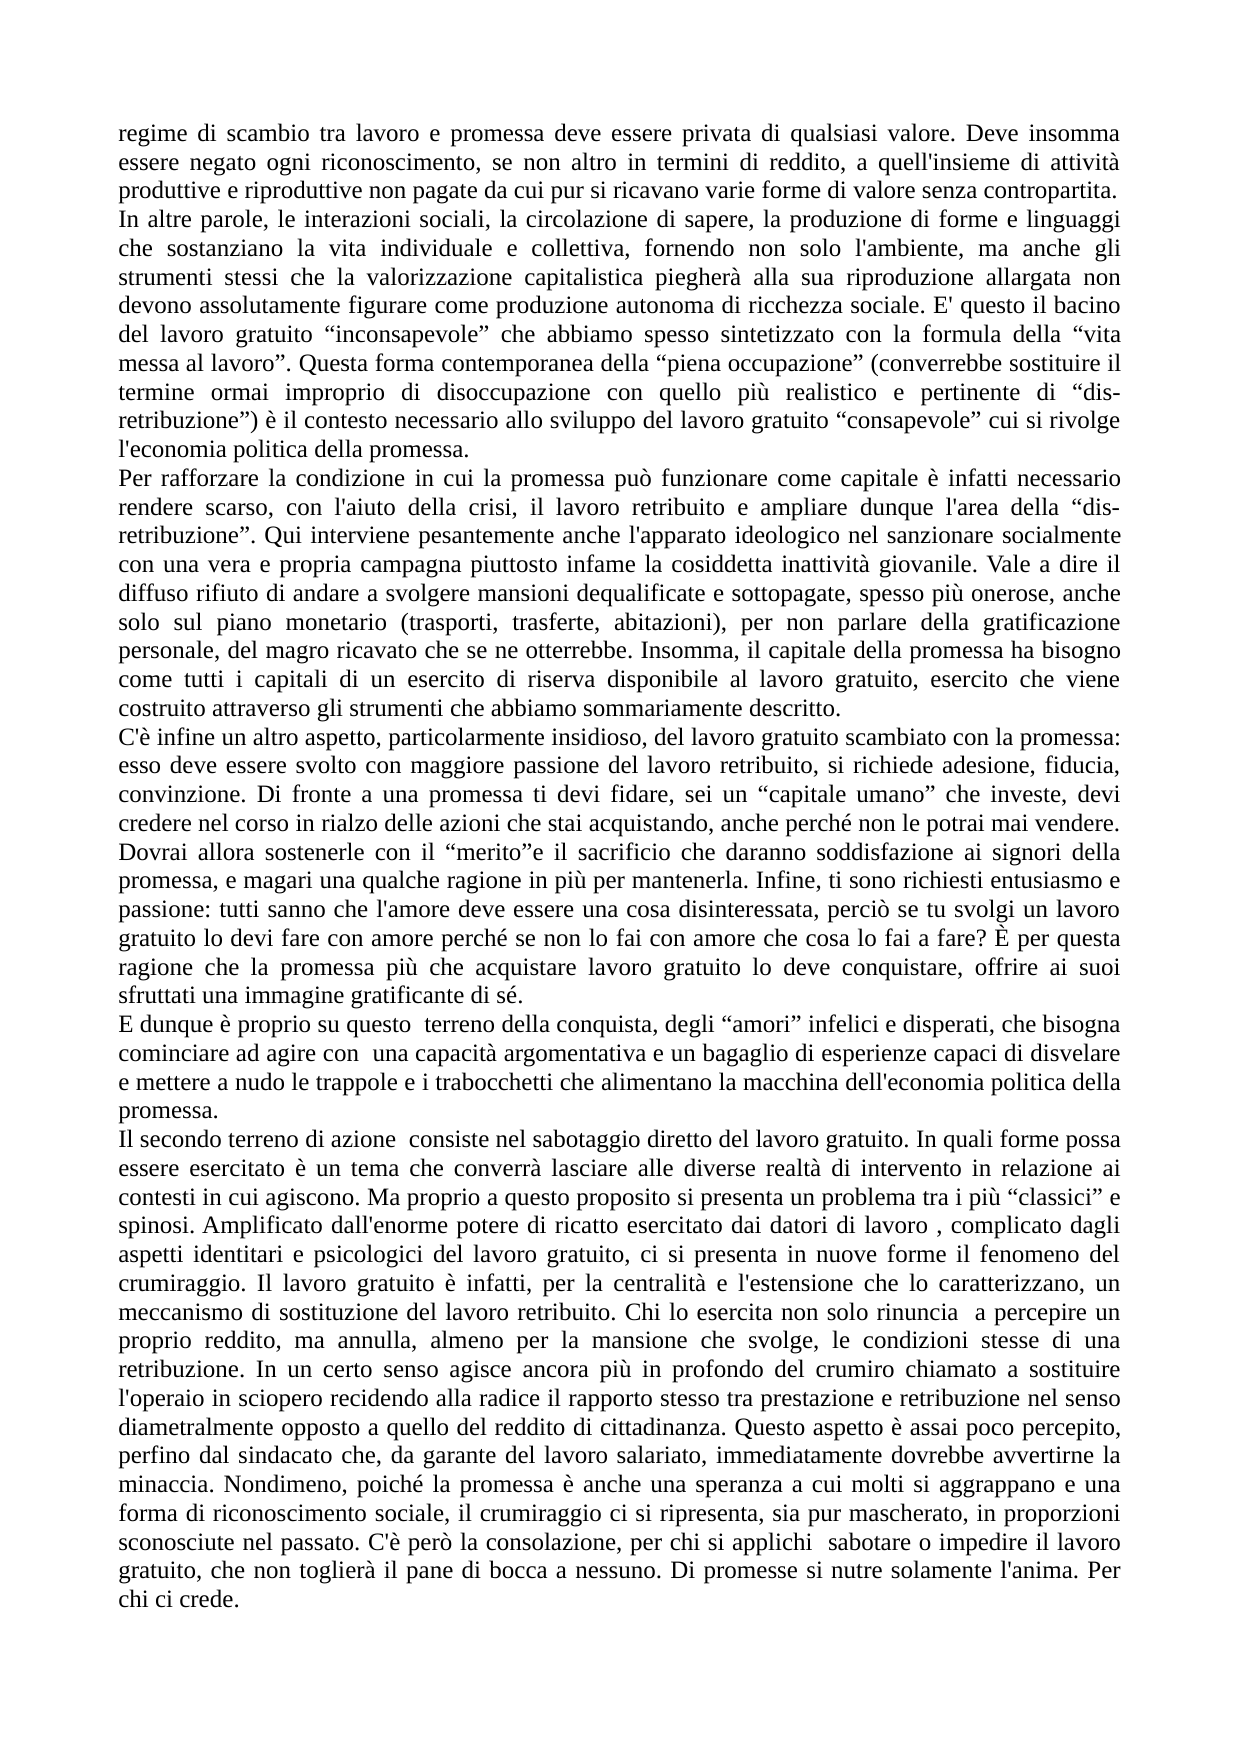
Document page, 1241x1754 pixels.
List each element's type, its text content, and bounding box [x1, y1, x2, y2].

text In altre parole, le interazioni sociali, la circolazione di sapere, la produzione di forme e linguaggi che sostanziano la vita individuale e collettiva, fornendo non solo l'ambiente, ma anche gli strumenti stessi che la valorizzazione capitalistica piegherà alla sua riproduzione allargata non devono assolutamente figurare come produzione autonoma di ricchezza sociale. E' questo il bacino del lavoro gratuito “inconsapevole” che abbiamo spesso sintetizzato con la formula della “vita messa al lavoro”. Questa forma contemporanea della “piena occupazione” (converrebbe sostituire il termine ormai improprio di disoccupazione con quello più realistico e pertinente di “dis-retribuzione”) è il contesto necessario allo sviluppo del lavoro gratuito “consapevole” cui si rivolge l'economia politica della promessa. [118, 204, 1122, 463]
text C'è infine un altro aspetto, particolarmente insidioso, del lavoro gratuito scambiato con la promessa: esso deve essere svolto con maggiore passione del lavoro retribuito, si richiede adesione, fiducia, convinzione. Di fronte a una promessa ti devi fidare, sei un “capitale umano” che investe, devi credere nel corso in rialzo delle azioni che stai acquistando, anche perché non le potrai mai vendere. Dovrai allora sostenerle con il “merito”e il sacrificio che daranno soddisfazione ai signori della promessa, e magari una qualche ragione in più per mantenerla. Infine, ti sono richiesti entusiasmo e passione: tutti sanno che l'amore deve essere una cosa disinteressata, perciò se tu svolgi un lavoro gratuito lo devi fare con amore perché se non lo fai con amore che cosa lo fai a fare? È per questa ragione che la promessa più che acquistare lavoro gratuito lo deve conquistare, offrire ai suoi sfruttati una immagine gratificante di sé. [118, 722, 1122, 1009]
text E dunque è proprio su questo terreno della conquista, degli “amori” infelici e disperati, che bisogna cominciare ad agire con una capacità argomentativa e un bagaglio di esperienze capaci di disvelare e mettere a nudo le trappole e i trabocchetti che alimentano la macchina dell'economia politica della promessa. [118, 1009, 1122, 1124]
text regime di scambio tra lavoro e promessa deve essere privata di qualsiasi valore. Deve insomma essere negato ogni riconoscimento, se non altro in termini di reddito, a quell'insieme di attività produttive e riproduttive non pagate da cui pur si ricavano varie forme di valore senza contropartita. [118, 118, 1122, 204]
text Il secondo terreno di azione consiste nel sabotaggio diretto del lavoro gratuito. In quali forme possa essere esercitato è un tema che converrà lasciare alle diverse realtà di intervento in relazione ai contesti in cui agiscono. Ma proprio a questo proposito si presenta un problema tra i più “classici” e spinosi. Amplificato dall'enorme potere di ricatto esercitato dai datori di lavoro , complicato dagli aspetti identitari e psicologici del lavoro gratuito, ci si presenta in nuove forme il fenomeno del crumiraggio. Il lavoro gratuito è infatti, per la centralità e l'estensione che lo caratterizzano, un meccanismo di sostituzione del lavoro retribuito. Chi lo esercita non solo rinuncia a percepire un proprio reddito, ma annulla, almeno per la mansione che svolge, le condizioni stesse di una retribuzione. In un certo senso agisce ancora più in profondo del crumiro chiamato a sostituire l'operaio in sciopero recidendo alla radice il rapporto stesso tra prestazione e retribuzione nel senso diametralmente opposto a quello del reddito di cittadinanza. Questo aspetto è assai poco percepito, perfino dal sindacato che, da garante del lavoro salariato, immediatamente dovrebbe avvertirne la minaccia. Nondimeno, poiché la promessa è anche una speranza a cui molti si aggrappano e una forma di riconoscimento sociale, il crumiraggio ci si ripresenta, sia pur mascherato, in proporzioni sconosciute nel passato. C'è però la consolazione, per chi si applichi sabotare o impedire il lavoro gratuito, che non toglierà il pane di bocca a nessuno. Di promesse si nutre solamente l'anima. Per chi ci crede. [118, 1124, 1122, 1613]
text Per rafforzare la condizione in cui la promessa può funzionare come capitale è infatti necessario rendere scarso, con l'aiuto della crisi, il lavoro retribuito e ampliare dunque l'area della “dis-retribuzione”. Qui interviene pesantemente anche l'apparato ideologico nel sanzionare socialmente con una vera e propria campagna piuttosto infame la cosiddetta inattività giovanile. Vale a dire il diffuso rifiuto di andare a svolgere mansioni dequalificate e sottopagate, spesso più onerose, anche solo sul piano monetario (trasporti, trasferte, abitazioni), per non parlare della gratificazione personale, del magro ricavato che se ne otterrebbe. Insomma, il capitale della promessa ha bisogno come tutti i capitali di un esercito di riserva disponibile al lavoro gratuito, esercito che viene costruito attraverso gli strumenti che abbiamo sommariamente descritto. [118, 463, 1122, 722]
